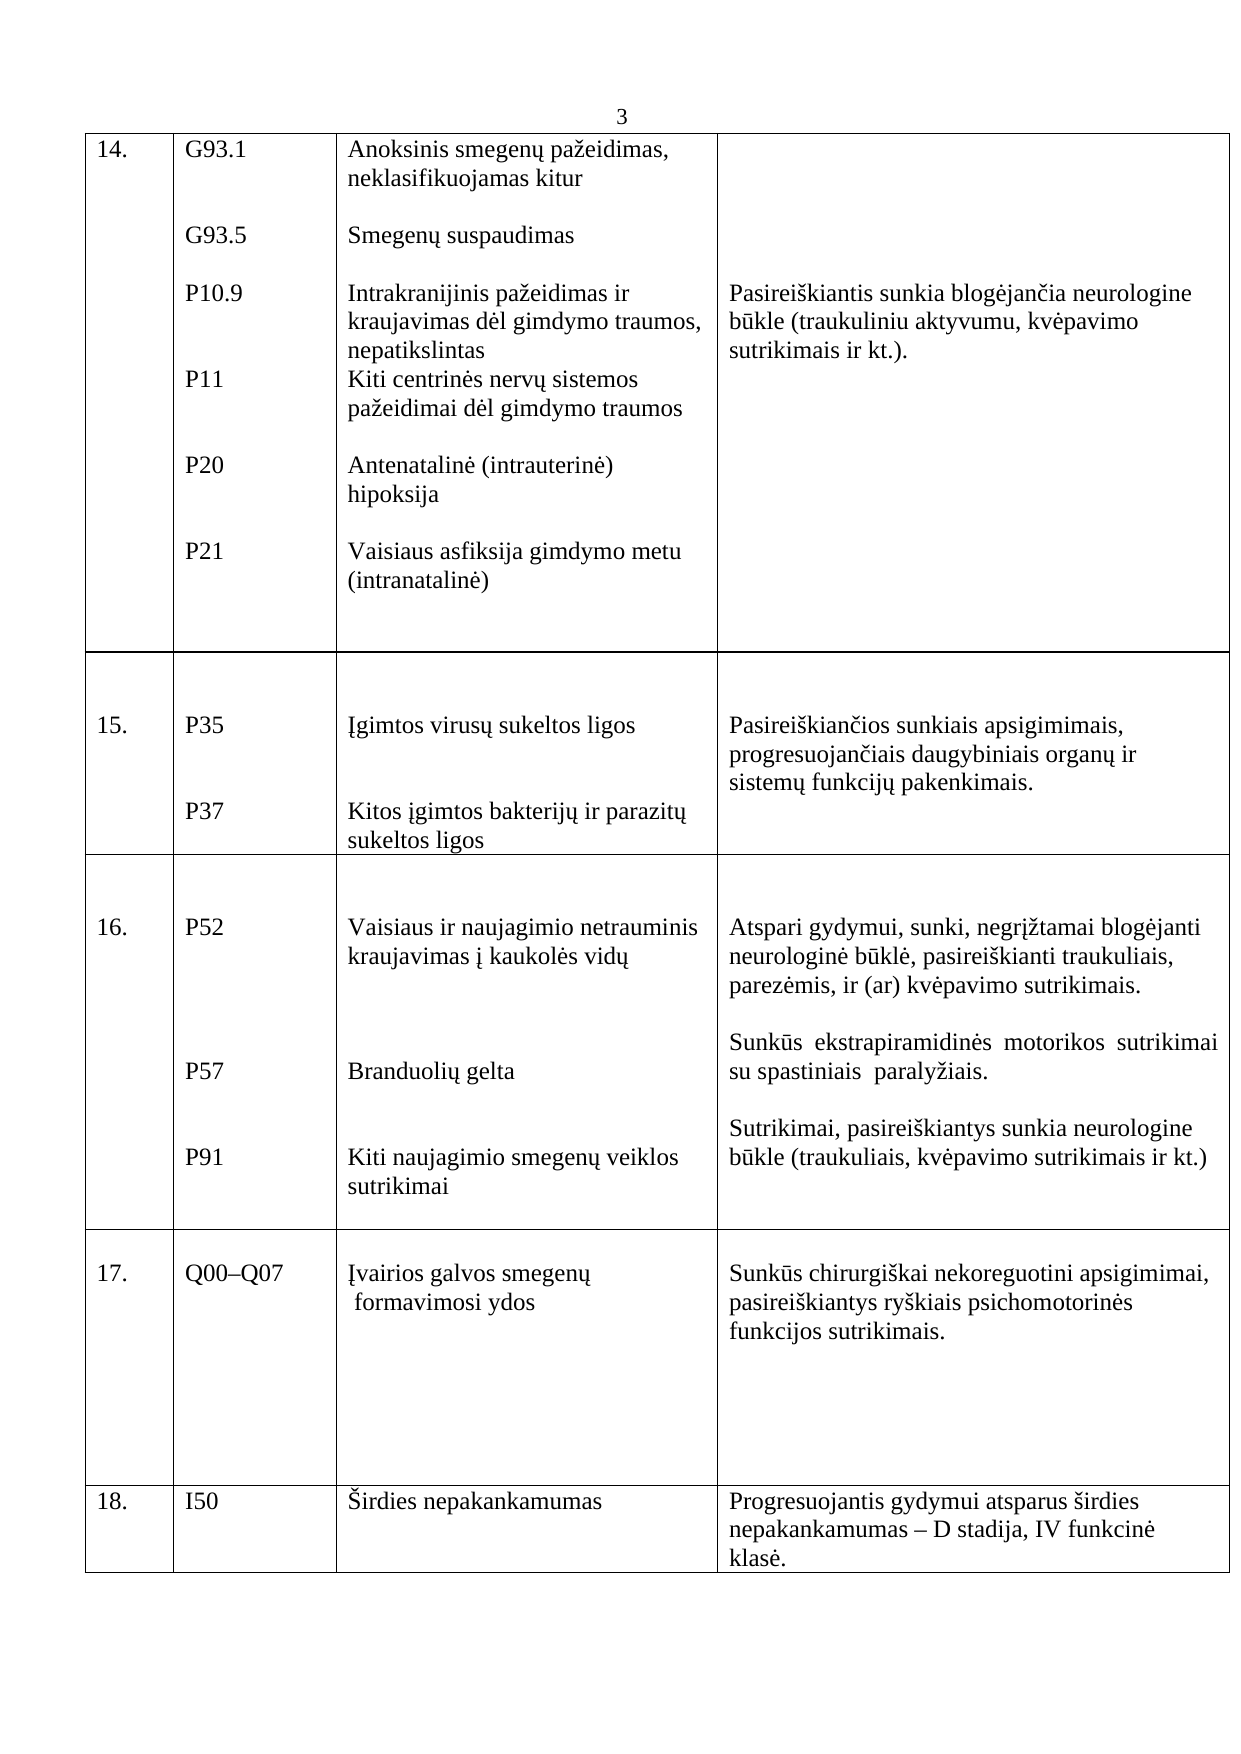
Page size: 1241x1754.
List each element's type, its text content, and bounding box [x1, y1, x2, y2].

table_cell Įvairios galvos smegenų formavimosi ydos [337, 1230, 717, 1485]
table_cell P52 P57 P91 [174, 855, 336, 1228]
table_cell Anoksinis smegenų pažeidimas, neklasifikuojamas kitur Smegenų suspaudimas Intrakranijinis pažeidimas ir kraujavimas dėl gimdymo traumos, nepatikslintas Kiti centrinės nervų sistemos pažeidimai dėl gimdymo traumos Antenatalinė (intrauterinė) hipoksija Vaisiaus asfiksija gimdymo metu (intranatalinė) [337, 134, 717, 651]
table_cell 17. [86, 1230, 173, 1485]
table_cell I50 [174, 1486, 336, 1572]
table_cell Atspari gydymui, sunki, negrįžtamai blogėjanti neurologinė būklė, pasireiškianti traukuliais, parezėmis, ir (ar) kvėpavimo sutrikimais. Sunkūs ekstrapiramidinės motorikos sutrikimai su spastiniais paralyžiais. Sutrikimai, pasireiškiantys sunkia neurologine būkle (traukuliais, kvėpavimo sutrikimais ir kt.) [718, 855, 1229, 1228]
table_cell Pasireiškiančios sunkiais apsigimimais, progresuojančiais daugybiniais organų ir sistemų funkcijų pakenkimais. [718, 653, 1229, 854]
table_cell G93.1 G93.5 P10.9 P11 P20 P21 [174, 134, 336, 651]
table_cell Įgimtos virusų sukeltos ligos Kitos įgimtos bakterijų ir parazitų sukeltos ligos [337, 653, 717, 854]
table_cell 14. [86, 134, 173, 651]
table_cell Vaisiaus ir naujagimio netrauminis kraujavimas į kaukolės vidų Branduolių gelta Kiti naujagimio smegenų veiklos sutrikimai [337, 855, 717, 1228]
table_cell P35 P37 [174, 653, 336, 854]
table_cell Pasireiškiantis sunkia blogėjančia neurologine būkle (traukuliniu aktyvumu, kvėpavimo sutrikimais ir kt.). [718, 134, 1229, 651]
table_cell Progresuojantis gydymui atsparus širdies nepakankamumas – D stadija, IV funkcinė klasė. [718, 1486, 1229, 1572]
table_cell Širdies nepakankamumas [337, 1486, 717, 1572]
table_cell Sunkūs chirurgiškai nekoreguotini apsigimimai, pasireiškiantys ryškiais psichomotorinės funkcijos sutrikimais. [718, 1230, 1229, 1485]
table_cell 15. [86, 653, 173, 854]
table_cell Q00–Q07 [174, 1230, 336, 1485]
table_cell 16. [86, 855, 173, 1228]
table_cell 18. [86, 1486, 173, 1572]
